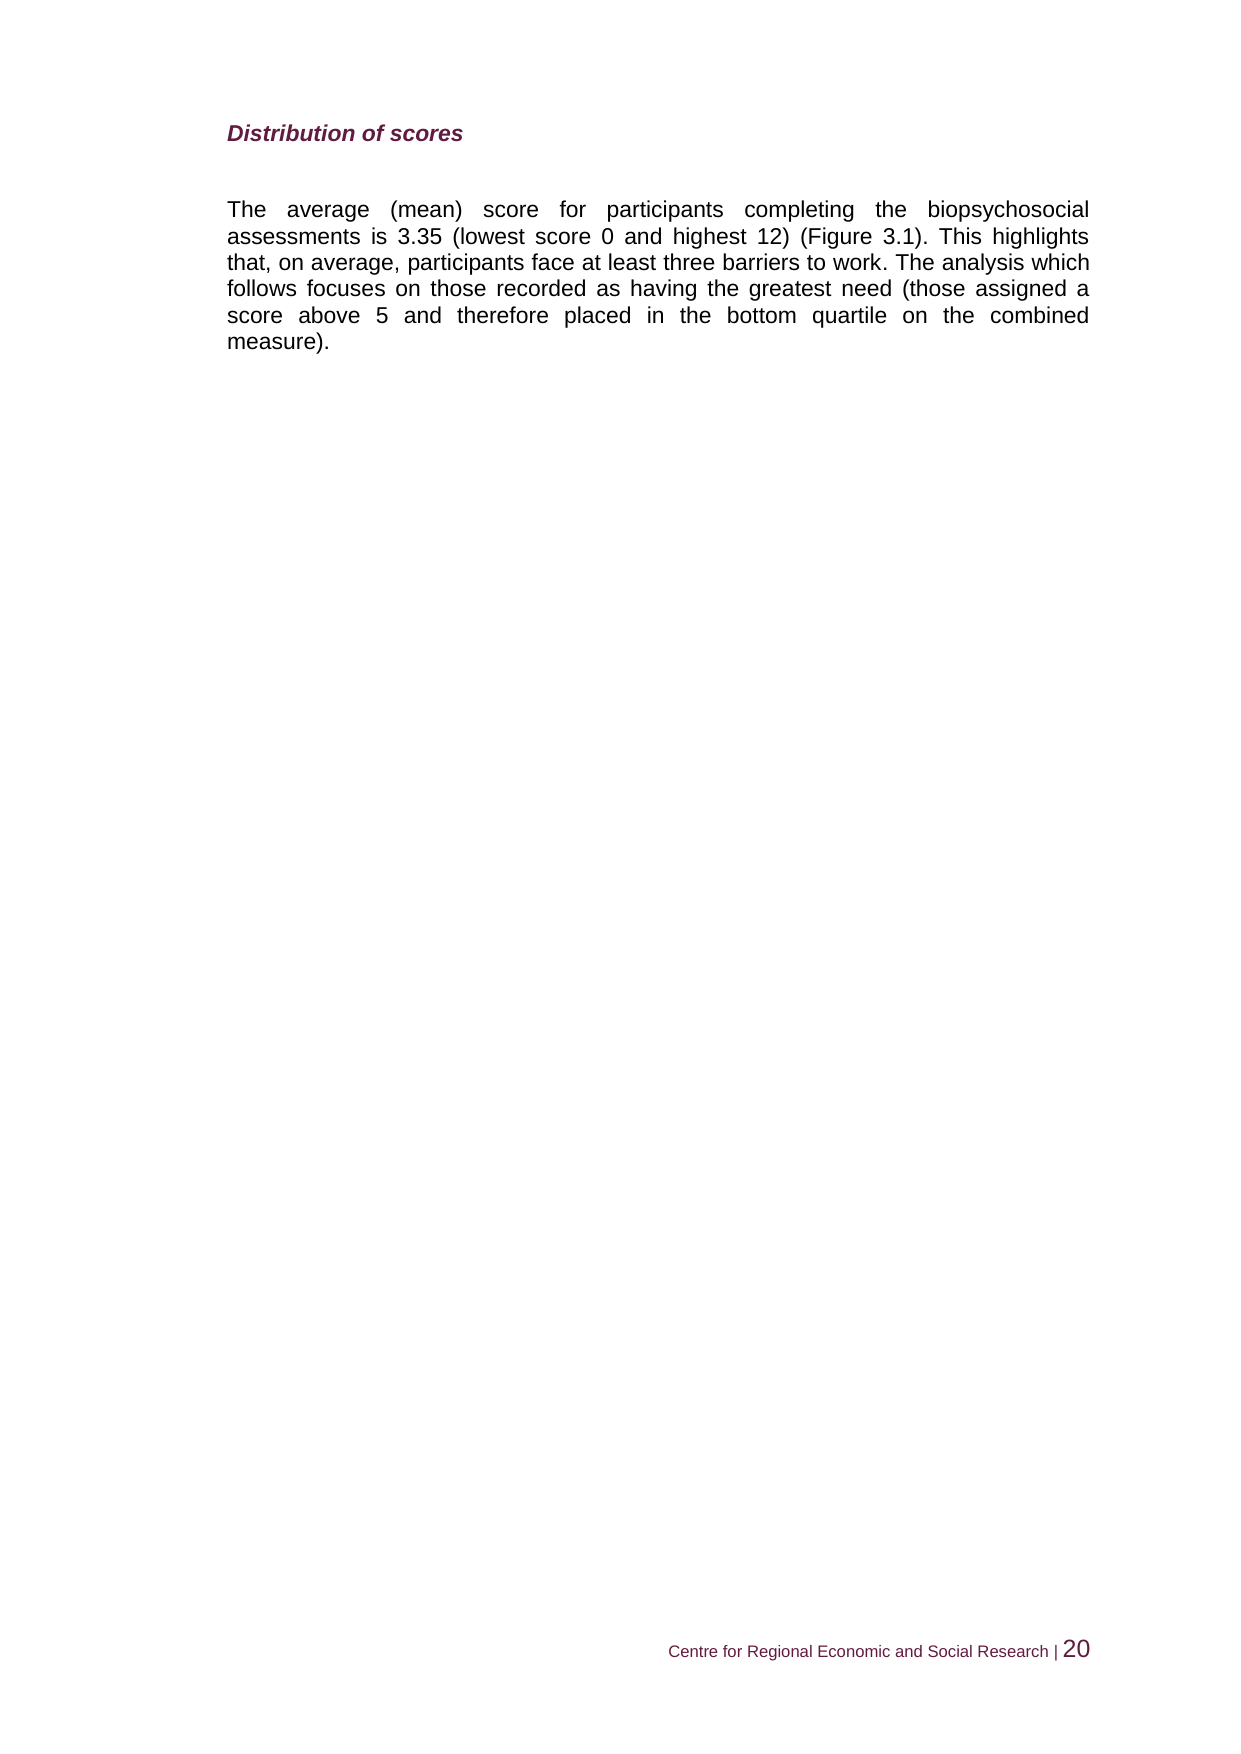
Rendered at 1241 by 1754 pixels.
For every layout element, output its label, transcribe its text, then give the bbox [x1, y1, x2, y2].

subtitle Distribution of scores [227, 120, 1090, 146]
text The average (mean) score for participants completing the biopsychosocial assessments is 3.35 (lowest score 0 and highest 12) (Figure 3.1). This highlights that, on average, participants face at least three barriers to work. The analysis which follows focuses on those recorded as having the greatest need (those assigned a score above 5 and therefore placed in the bottom quartile on the combined measure). [227, 196, 1090, 354]
